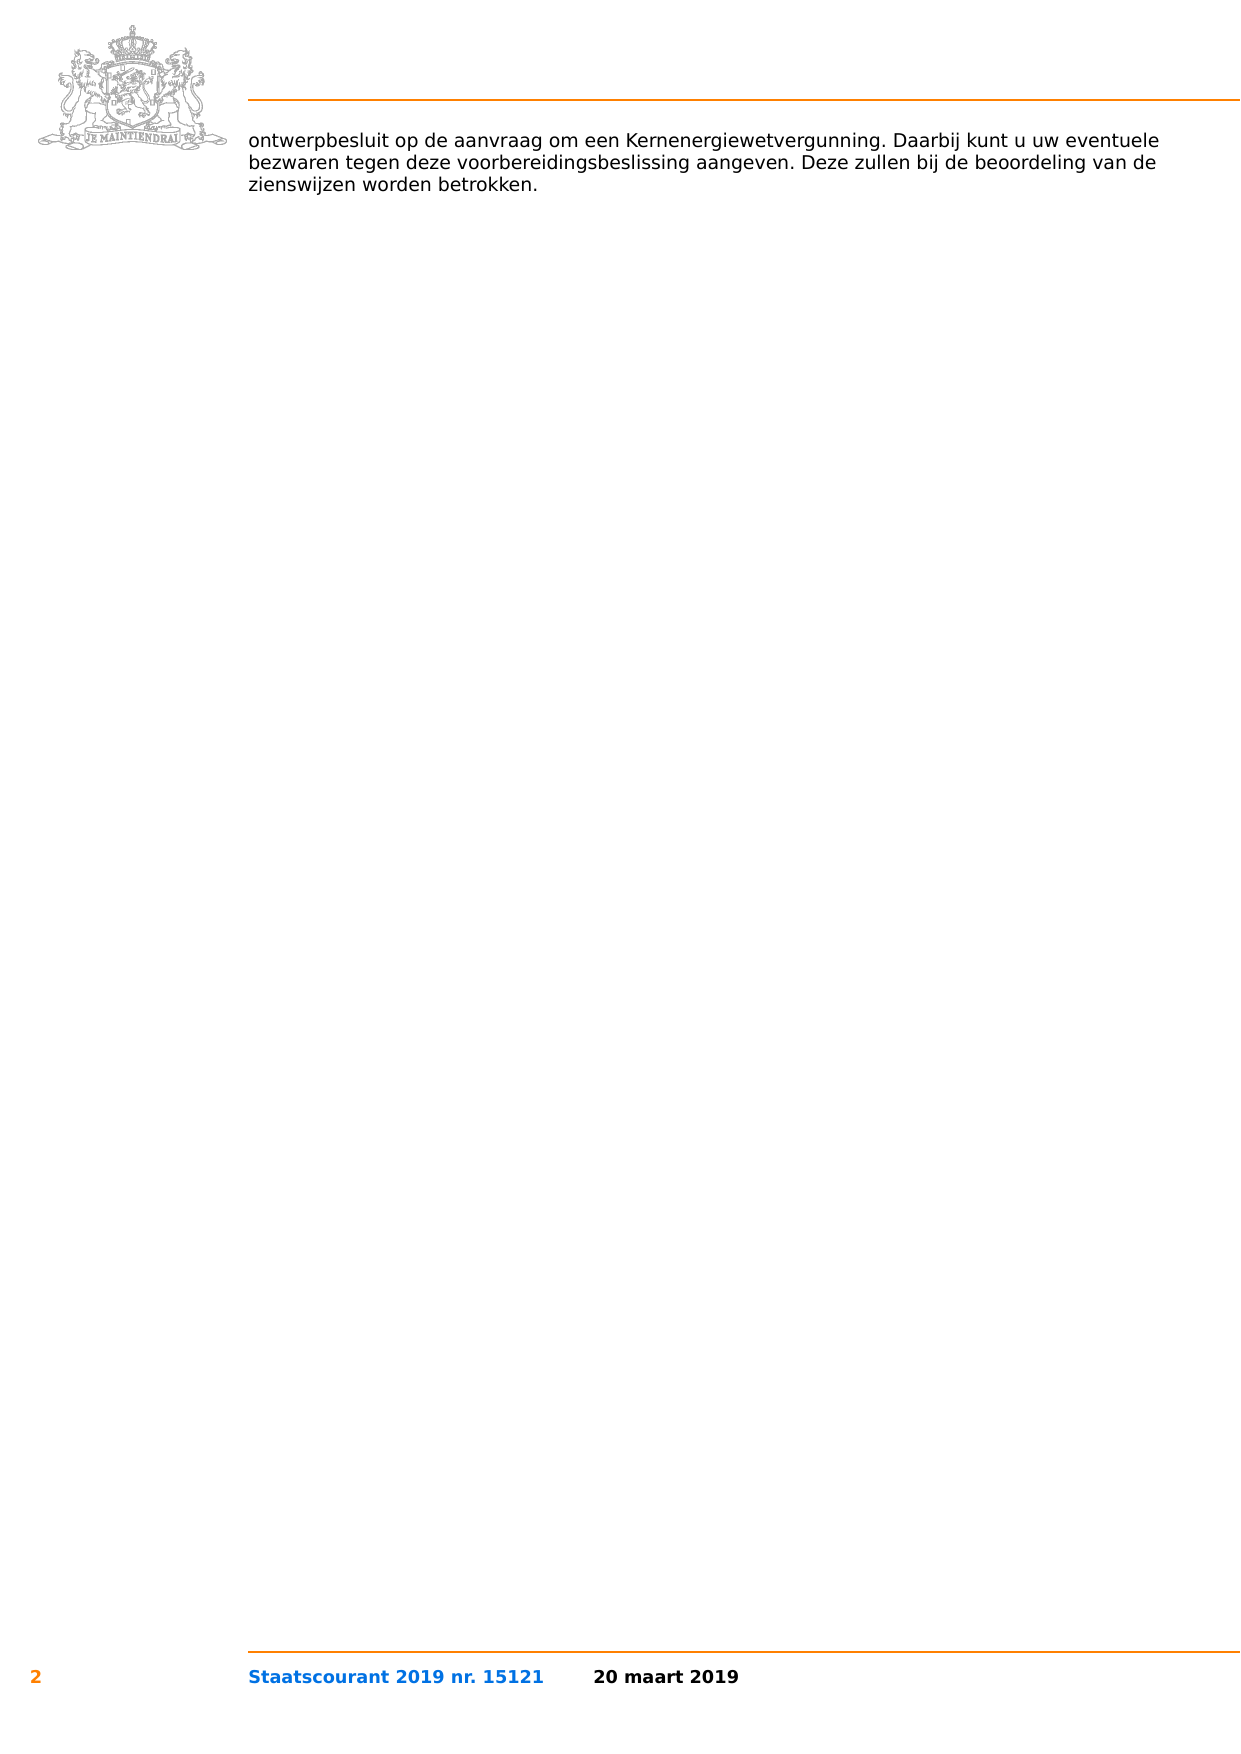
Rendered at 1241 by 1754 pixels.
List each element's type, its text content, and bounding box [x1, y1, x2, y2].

picture [38, 25, 227, 150]
text ontwerpbesluit op de aanvraag om een Kernenergiewetvergunning. Daarbij kunt u uw eventuele bezwaren tegen deze voorbereidingsbeslissing aangeven. Deze zullen bij de beoordeling van de zienswijzen worden betrokken. [248, 130, 1163, 196]
